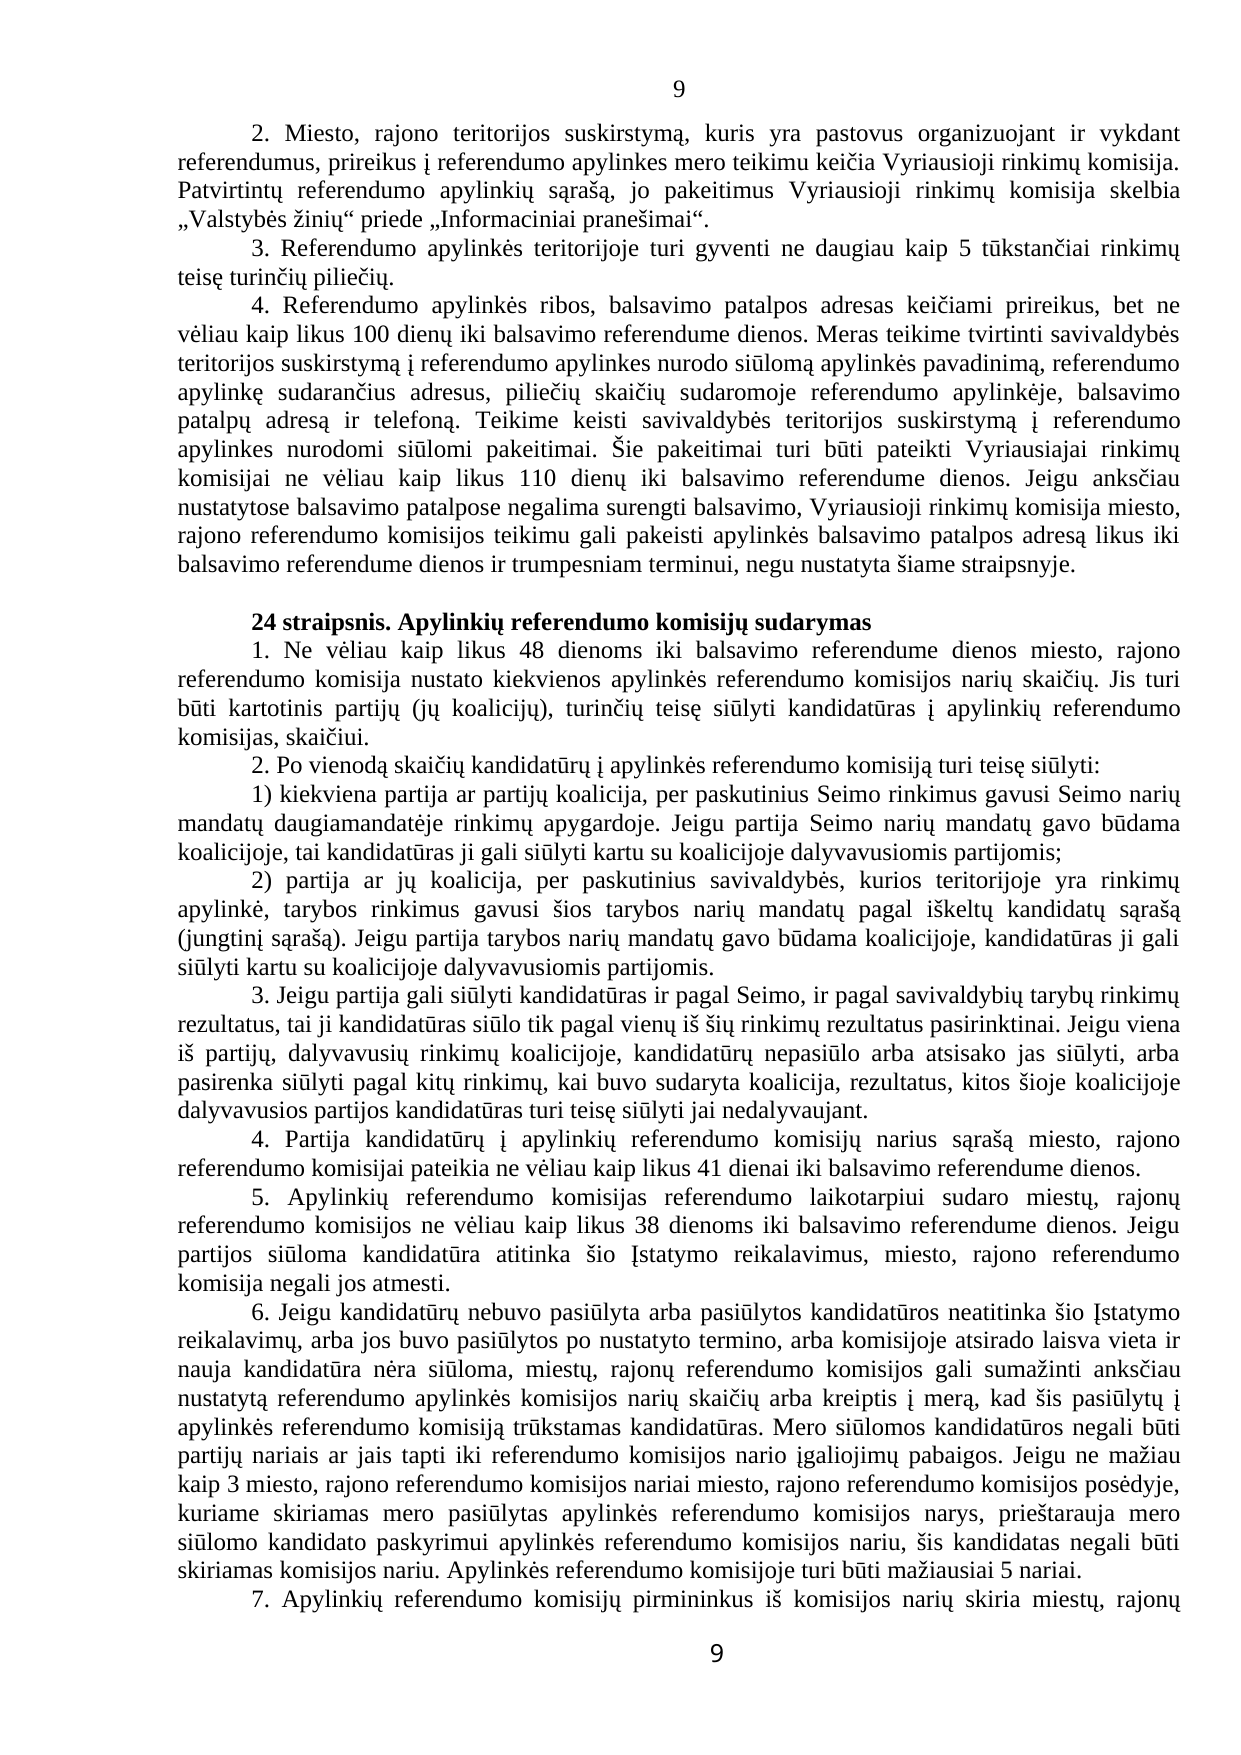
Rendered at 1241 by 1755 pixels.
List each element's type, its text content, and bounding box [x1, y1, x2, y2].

text 7. Apylinkių referendumo komisijų pirmininkus iš komisijos narių skiria miestų, rajonų [177, 1584, 1181, 1613]
text 2. Po vienodą skaičių kandidatūrų į apylinkės referendumo komisiją turi teisę siūlyti: [177, 751, 1181, 779]
text 1) kiekviena partija ar partijų koalicija, per paskutinius Seimo rinkimus gavusi Seimo narių mandatų daugiamandatėje rinkimų apygardoje. Jeigu partija Seimo narių mandatų gavo būdama koalicijoje, tai kandidatūras ji gali siūlyti kartu su koalicijoje dalyvavusiomis partijomis; [177, 779, 1181, 866]
text 2) partija ar jų koalicija, per paskutinius savivaldybės, kurios teritorijoje yra rinkimų apylinkė, tarybos rinkimus gavusi šios tarybos narių mandatų pagal iškeltų kandidatų sąrašą (jungtinį sąrašą). Jeigu partija tarybos narių mandatų gavo būdama koalicijoje, kandidatūras ji gali siūlyti kartu su koalicijoje dalyvavusiomis partijomis. [177, 866, 1181, 981]
text 4. Partija kandidatūrų į apylinkių referendumo komisijų narius sąrašą miesto, rajono referendumo komisijai pateikia ne vėliau kaip likus 41 dienai iki balsavimo referendume dienos. [177, 1124, 1181, 1182]
text 3. Referendumo apylinkės teritorijoje turi gyventi ne daugiau kaip 5 tūkstančiai rinkimų teisę turinčių piliečių. [177, 233, 1181, 291]
text 6. Jeigu kandidatūrų nebuvo pasiūlyta arba pasiūlytos kandidatūros neatitinka šio Įstatymo reikalavimų, arba jos buvo pasiūlytos po nustatyto termino, arba komisijoje atsirado laisva vieta ir nauja kandidatūra nėra siūloma, miestų, rajonų referendumo komisijos gali sumažinti anksčiau nustatytą referendumo apylinkės komisijos narių skaičių arba kreiptis į merą, kad šis pasiūlytų į apylinkės referendumo komisiją trūkstamas kandidatūras. Mero siūlomos kandidatūros negali būti partijų nariais ar jais tapti iki referendumo komisijos nario įgaliojimų pabaigos. Jeigu ne mažiau kaip 3 miesto, rajono referendumo komisijos nariai miesto, rajono referendumo komisijos posėdyje, kuriame skiriamas mero pasiūlytas apylinkės referendumo komisijos narys, prieštarauja mero siūlomo kandidato paskyrimui apylinkės referendumo komisijos nariu, šis kandidatas negali būti skiriamas komisijos nariu. Apylinkės referendumo komisijoje turi būti mažiausiai 5 nariai. [177, 1297, 1181, 1584]
text 4. Referendumo apylinkės ribos, balsavimo patalpos adresas keičiami prireikus, bet ne vėliau kaip likus 100 dienų iki balsavimo referendume dienos. Meras teikime tvirtinti savivaldybės teritorijos suskirstymą į referendumo apylinkes nurodo siūlomą apylinkės pavadinimą, referendumo apylinkę sudarančius adresus, piliečių skaičių sudaromoje referendumo apylinkėje, balsavimo patalpų adresą ir telefoną. Teikime keisti savivaldybės teritorijos suskirstymą į referendumo apylinkes nurodomi siūlomi pakeitimai. Šie pakeitimai turi būti pateikti Vyriausiajai rinkimų komisijai ne vėliau kaip likus 110 dienų iki balsavimo referendume dienos. Jeigu anksčiau nustatytose balsavimo patalpose negalima surengti balsavimo, Vyriausioji rinkimų komisija miesto, rajono referendumo komisijos teikimu gali pakeisti apylinkės balsavimo patalpos adresą likus iki balsavimo referendume dienos ir trumpesniam terminui, negu nustatyta šiame straipsnyje. [177, 291, 1181, 578]
text 1. Ne vėliau kaip likus 48 dienoms iki balsavimo referendume dienos miesto, rajono referendumo komisija nustato kiekvienos apylinkės referendumo komisijos narių skaičių. Jis turi būti kartotinis partijų (jų koalicijų), turinčių teisę siūlyti kandidatūras į apylinkių referendumo komisijas, skaičiui. [177, 636, 1181, 751]
text 3. Jeigu partija gali siūlyti kandidatūras ir pagal Seimo, ir pagal savivaldybių tarybų rinkimų rezultatus, tai ji kandidatūras siūlo tik pagal vienų iš šių rinkimų rezultatus pasirinktinai. Jeigu viena iš partijų, dalyvavusių rinkimų koalicijoje, kandidatūrų nepasiūlo arba atsisako jas siūlyti, arba pasirenka siūlyti pagal kitų rinkimų, kai buvo sudaryta koalicija, rezultatus, kitos šioje koalicijoje dalyvavusios partijos kandidatūras turi teisę siūlyti jai nedalyvaujant. [177, 981, 1181, 1124]
subtitle 24 straipsnis. Apylinkių referendumo komisijų sudarymas [177, 607, 1181, 636]
text 2. Miesto, rajono teritorijos suskirstymą, kuris yra pastovus organizuojant ir vykdant referendumus, prireikus į referendumo apylinkes mero teikimu keičia Vyriausioji rinkimų komisija. Patvirtintų referendumo apylinkių sąrašą, jo pakeitimus Vyriausioji rinkimų komisija skelbia „Valstybės žinių“ priede „Informaciniai pranešimai“. [177, 118, 1181, 233]
text 5. Apylinkių referendumo komisijas referendumo laikotarpiui sudaro miestų, rajonų referendumo komisijos ne vėliau kaip likus 38 dienoms iki balsavimo referendume dienos. Jeigu partijos siūloma kandidatūra atitinka šio Įstatymo reikalavimus, miesto, rajono referendumo komisija negali jos atmesti. [177, 1182, 1181, 1297]
